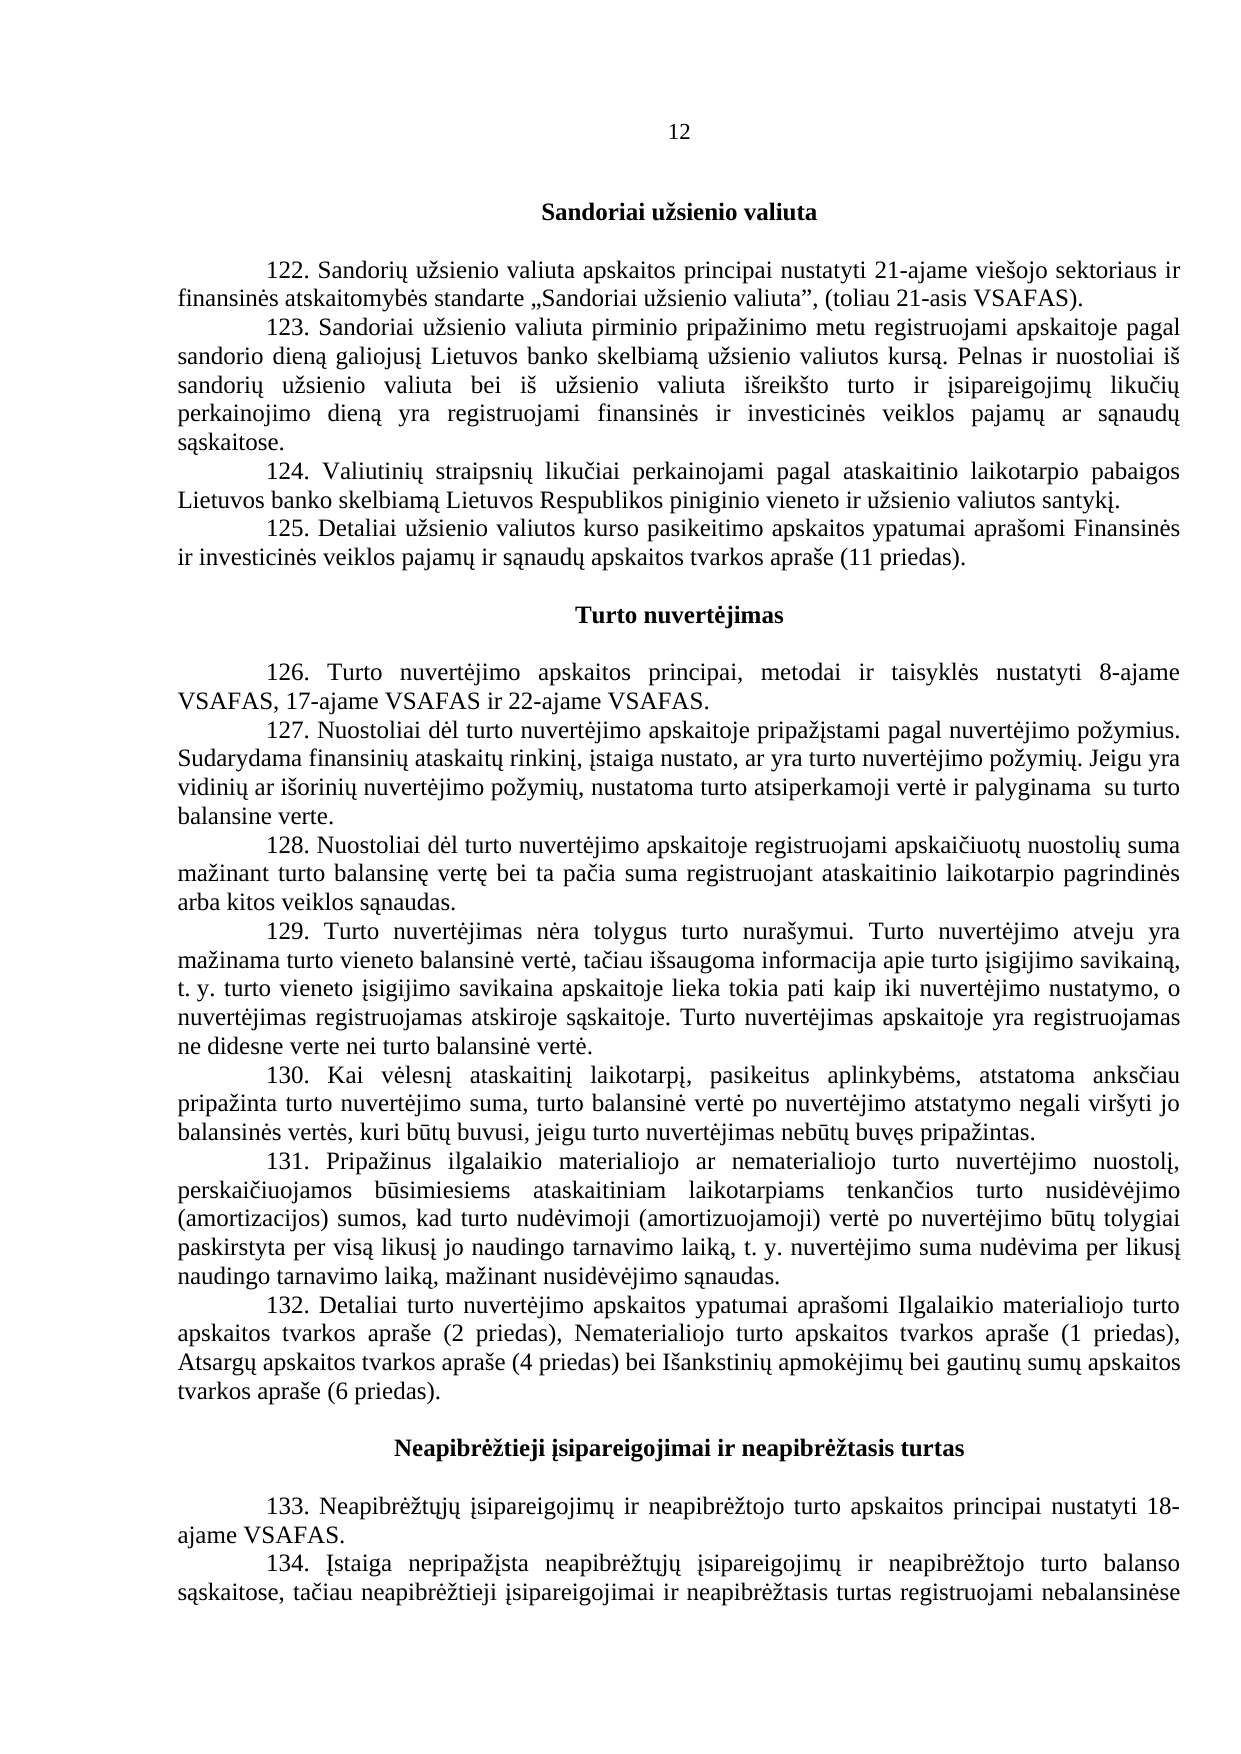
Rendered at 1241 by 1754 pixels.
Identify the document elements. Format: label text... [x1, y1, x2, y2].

text 134. Įstaiga nepripažįsta neapibrėžtųjų įsipareigojimų ir neapibrėžtojo turto balanso sąskaitose, tačiau neapibrėžtieji įsipareigojimai ir neapibrėžtasis turtas registruojami nebalansinėse [177, 1548, 1181, 1606]
text 132. Detaliai turto nuvertėjimo apskaitos ypatumai aprašomi Ilgalaikio materialiojo turto apskaitos tvarkos apraše (2 priedas), Nematerialiojo turto apskaitos tvarkos apraše (1 priedas), Atsargų apskaitos tvarkos apraše (4 priedas) bei Išankstinių apmokėjimų bei gautinų sumų apskaitos tvarkos apraše (6 priedas). [177, 1290, 1181, 1405]
text 124. Valiutinių straipsnių likučiai perkainojami pagal ataskaitinio laikotarpio pabaigos Lietuvos banko skelbiamą Lietuvos Respublikos piniginio vieneto ir užsienio valiutos santykį. [177, 456, 1181, 513]
text Neapibrėžtieji įsipareigojimai ir neapibrėžtasis turtas [177, 1433, 1181, 1462]
text 128. Nuostoliai dėl turto nuvertėjimo apskaitoje registruojami apskaičiuotų nuostolių suma mažinant turto balansinę vertę bei ta pačia suma registruojant ataskaitinio laikotarpio pagrindinės arba kitos veiklos sąnaudas. [177, 830, 1181, 916]
text 131. Pripažinus ilgalaikio materialiojo ar nematerialiojo turto nuvertėjimo nuostolį, perskaičiuojamos būsimiesiems ataskaitiniam laikotarpiams tenkančios turto nusidėvėjimo (amortizacijos) sumos, kad turto nudėvimoji (amortizuojamoji) vertė po nuvertėjimo būtų tolygiai paskirstyta per visą likusį jo naudingo tarnavimo laiką, t. y. nuvertėjimo suma nudėvima per likusį naudingo tarnavimo laiką, mažinant nusidėvėjimo sąnaudas. [177, 1146, 1181, 1290]
text 129. Turto nuvertėjimas nėra tolygus turto nurašymui. Turto nuvertėjimo atveju yra mažinama turto vieneto balansinė vertė, tačiau išsaugoma informacija apie turto įsigijimo savikainą, t. y. turto vieneto įsigijimo savikaina apskaitoje lieka tokia pati kaip iki nuvertėjimo nustatymo, o nuvertėjimas registruojamas atskiroje sąskaitoje. Turto nuvertėjimas apskaitoje yra registruojamas ne didesne verte nei turto balansinė vertė. [177, 916, 1181, 1060]
text 123. Sandoriai užsienio valiuta pirminio pripažinimo metu registruojami apskaitoje pagal sandorio dieną galiojusį Lietuvos banko skelbiamą užsienio valiutos kursą. Pelnas ir nuostoliai iš sandorių užsienio valiuta bei iš užsienio valiuta išreikšto turto ir įsipareigojimų likučių perkainojimo dieną yra registruojami finansinės ir investicinės veiklos pajamų ar sąnaudų sąskaitose. [177, 312, 1181, 456]
text 122. Sandorių užsienio valiuta apskaitos principai nustatyti 21-ajame viešojo sektoriaus ir finansinės atskaitomybės standarte „Sandoriai užsienio valiuta”, (toliau 21-asis VSAFAS). [177, 255, 1181, 312]
text 125. Detaliai užsienio valiutos kurso pasikeitimo apskaitos ypatumai aprašomi Finansinės ir investicinės veiklos pajamų ir sąnaudų apskaitos tvarkos apraše (11 priedas). [177, 513, 1181, 571]
text Sandoriai užsienio valiuta [177, 197, 1181, 226]
text 130. Kai vėlesnį ataskaitinį laikotarpį, pasikeitus aplinkybėms, atstatoma anksčiau pripažinta turto nuvertėjimo suma, turto balansinė vertė po nuvertėjimo atstatymo negali viršyti jo balansinės vertės, kuri būtų buvusi, jeigu turto nuvertėjimas nebūtų buvęs pripažintas. [177, 1060, 1181, 1146]
text Turto nuvertėjimas [177, 600, 1181, 628]
text 126. Turto nuvertėjimo apskaitos principai, metodai ir taisyklės nustatyti 8-ajame VSAFAS, 17-ajame VSAFAS ir 22-ajame VSAFAS. [177, 657, 1181, 715]
text 133. Neapibrėžtųjų įsipareigojimų ir neapibrėžtojo turto apskaitos principai nustatyti 18-ajame VSAFAS. [177, 1491, 1181, 1548]
text 127. Nuostoliai dėl turto nuvertėjimo apskaitoje pripažįstami pagal nuvertėjimo požymius. Sudarydama finansinių ataskaitų rinkinį, įstaiga nustato, ar yra turto nuvertėjimo požymių. Jeigu yra vidinių ar išorinių nuvertėjimo požymių, nustatoma turto atsiperkamoji vertė ir palyginama su turto balansine verte. [177, 715, 1181, 830]
